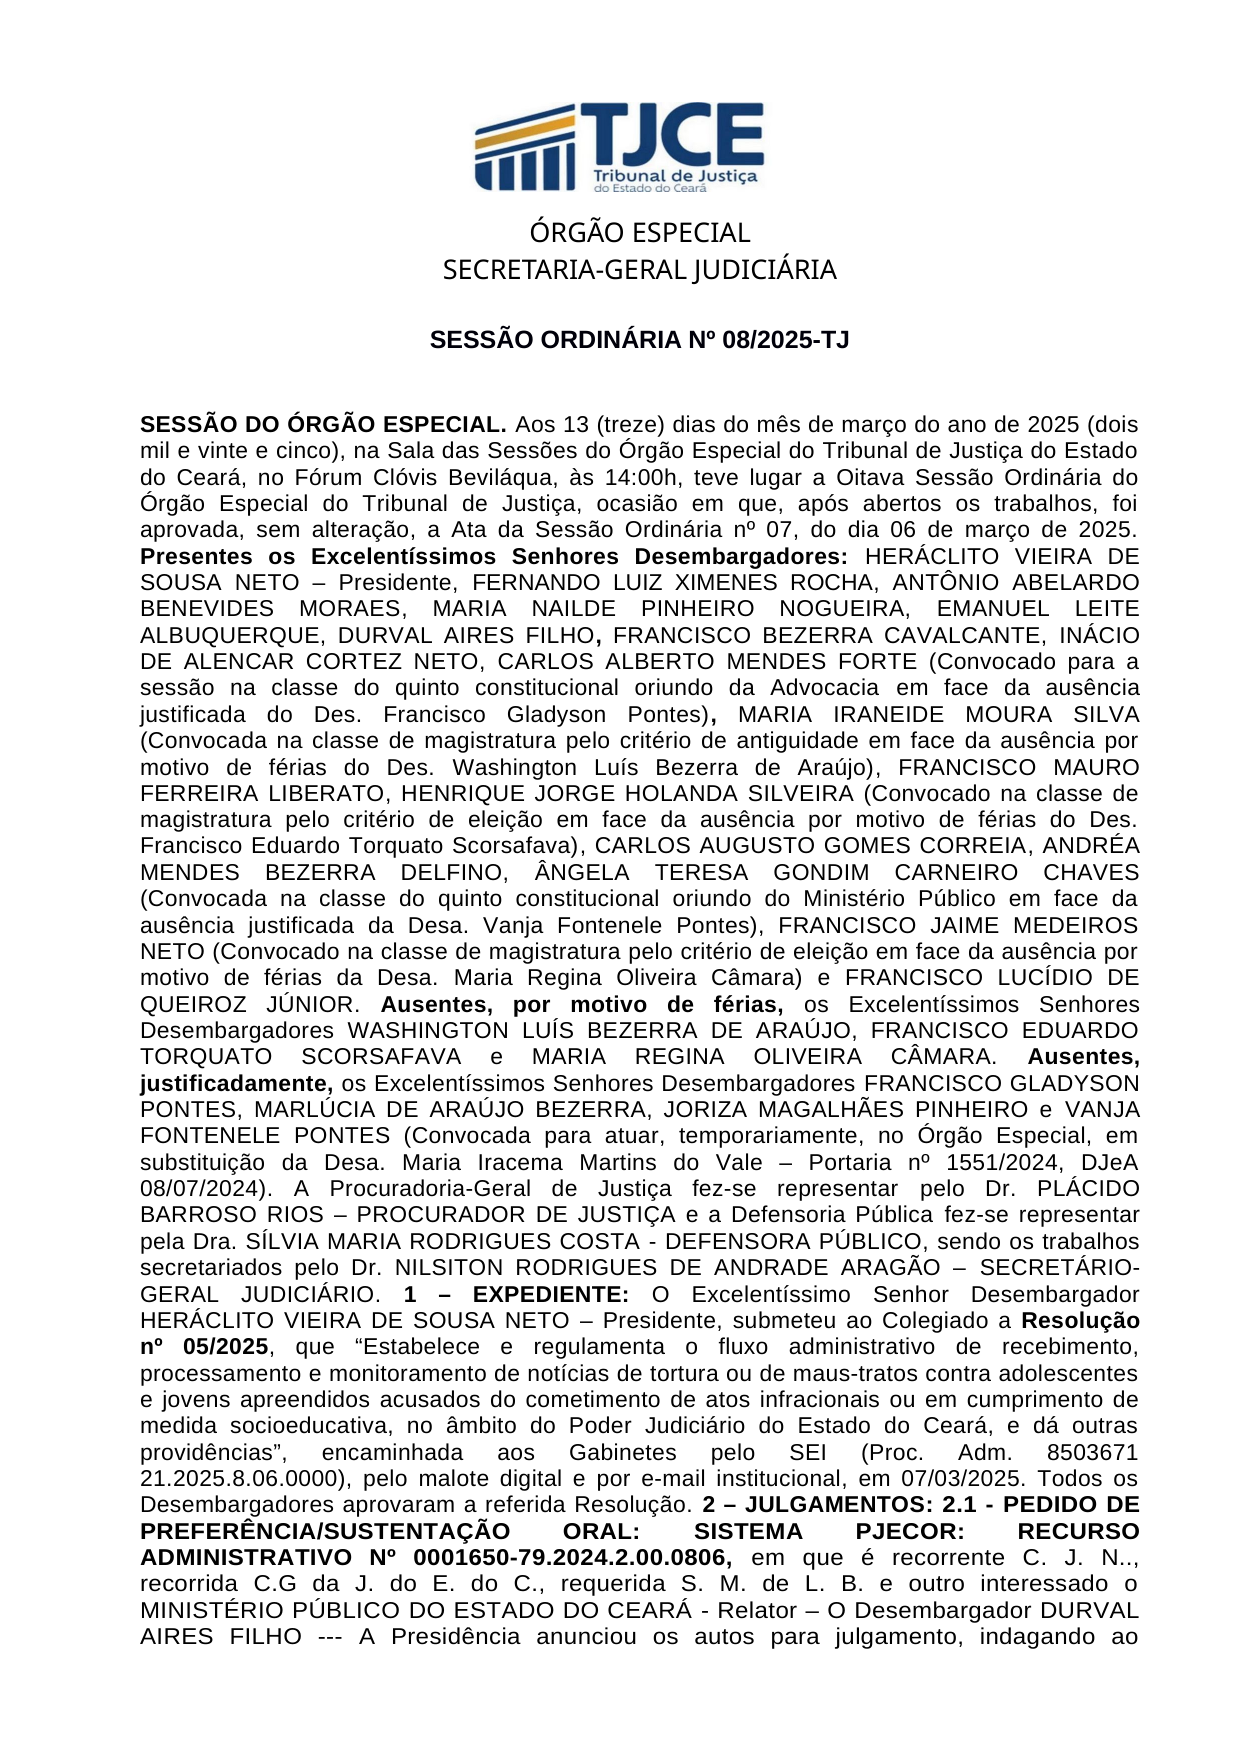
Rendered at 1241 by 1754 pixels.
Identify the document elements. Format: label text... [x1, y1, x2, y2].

text SECRETARIA-GERAL JUDICIÁRIA [140, 251, 1140, 288]
text SESSÃO ORDINÁRIA Nº 08/2025-TJ [140, 324, 1140, 353]
text SESSÃO DO ÓRGÃO ESPECIAL. Aos 13 (treze) dias do mês de março do ano de 2025 (dois mil e vinte e cinco), na Sala das Sessões do Órgão Especial do Tribunal de Justiça do Estado do Ceará, no Fórum Clóvis Beviláqua, às 14:00h, teve lugar a Oitava Sessão Ordinária do Órgão Especial do Tribunal de Justiça, ocasião em que, após abertos os trabalhos, foi aprovada, sem alteração, a Ata da Sessão Ordinária nº 07, do dia 06 de março de 2025. Presentes os Excelentíssimos Senhores Desembargadores: HERÁCLITO VIEIRA DE SOUSA NETO – Presidente, FERNANDO LUIZ XIMENES ROCHA, ANTÔNIO ABELARDO BENEVIDES MORAES, MARIA NAILDE PINHEIRO NOGUEIRA, EMANUEL LEITE ALBUQUERQUE, DURVAL AIRES FILHO, FRANCISCO BEZERRA CAVALCANTE, INÁCIO DE ALENCAR CORTEZ NETO, CARLOS ALBERTO MENDES FORTE (Convocado para a sessão na classe do quinto constitucional oriundo da Advocacia em face da ausência justificada do Des. Francisco Gladyson Pontes), MARIA IRANEIDE MOURA SILVA (Convocada na classe de magistratura pelo critério de antiguidade em face da ausência por motivo de férias do Des. Washington Luís Bezerra de Araújo), FRANCISCO MAURO FERREIRA LIBERATO, HENRIQUE JORGE HOLANDA SILVEIRA (Convocado na classe de magistratura pelo critério de eleição em face da ausência por motivo de férias do Des. Francisco Eduardo Torquato Scorsafava), CARLOS AUGUSTO GOMES CORREIA, ANDRÉA MENDES BEZERRA DELFINO, ÂNGELA TERESA GONDIM CARNEIRO CHAVES (Convocada na classe do quinto constitucional oriundo do Ministério Público em face da ausência justificada da Desa. Vanja Fontenele Pontes), FRANCISCO JAIME MEDEIROS NETO (Convocado na classe de magistratura pelo critério de eleição em face da ausência por motivo de férias da Desa. Maria Regina Oliveira Câmara) e FRANCISCO LUCÍDIO DE QUEIROZ JÚNIOR. Ausentes, por motivo de férias, os Excelentíssimos Senhores Desembargadores WASHINGTON LUÍS BEZERRA DE ARAÚJO, FRANCISCO EDUARDO TORQUATO SCORSAFAVA e MARIA REGINA OLIVEIRA CÂMARA. Ausentes, justificadamente, os Excelentíssimos Senhores Desembargadores FRANCISCO GLADYSON PONTES, MARLÚCIA DE ARAÚJO BEZERRA, JORIZA MAGALHÃES PINHEIRO e VANJA FONTENELE PONTES (Convocada para atuar, temporariamente, no Órgão Especial, em substituição da Desa. Maria Iracema Martins do Vale – Portaria nº 1551/2024, DJeA 08/07/2024). A Procuradoria-Geral de Justiça fez-se representar pelo Dr. PLÁCIDO BARROSO RIOS – PROCURADOR DE JUSTIÇA e a Defensoria Pública fez-se representar pela Dra. SÍLVIA MARIA RODRIGUES COSTA - DEFENSORA PÚBLICO, sendo os trabalhos secretariados pelo Dr. NILSITON RODRIGUES DE ANDRADE ARAGÃO – SECRETÁRIO-GERAL JUDICIÁRIO. 1 – EXPEDIENTE: O Excelentíssimo Senhor Desembargador HERÁCLITO VIEIRA DE SOUSA NETO – Presidente, submeteu ao Colegiado a Resolução nº 05/2025, que “Estabelece e regulamenta o fluxo administrativo de recebimento, processamento e monitoramento de notícias de tortura ou de maus-tratos contra adolescentes e jovens apreendidos acusados do cometimento de atos infracionais ou em cumprimento de medida socioeducativa, no âmbito do Poder Judiciário do Estado do Ceará, e dá outras providências”, encaminhada aos Gabinetes pelo SEI (Proc. Adm. 8503671 21.2025.8.06.0000), pelo malote digital e por e-mail institucional, em 07/03/2025. Todos os Desembargadores aprovaram a referida Resolução. 2 – JULGAMENTOS: 2.1 - PEDIDO DE PREFERÊNCIA/SUSTENTAÇÃO ORAL: SISTEMA PJECOR: RECURSO ADMINISTRATIVO Nº 0001650-79.2024.2.00.0806, em que é recorrente C. J. N.., recorrida C.G da J. do E. do C., requerida S. M. de L. B. e outro interessado o MINISTÉRIO PÚBLICO DO ESTADO DO CEARÁ - Relator – O Desembargador DURVAL AIRES FILHO --- A Presidência anunciou os autos para julgamento, indagando ao [140, 411, 1140, 1649]
picture [465, 102, 774, 192]
text ÓRGÃO ESPECIAL [140, 214, 1140, 251]
